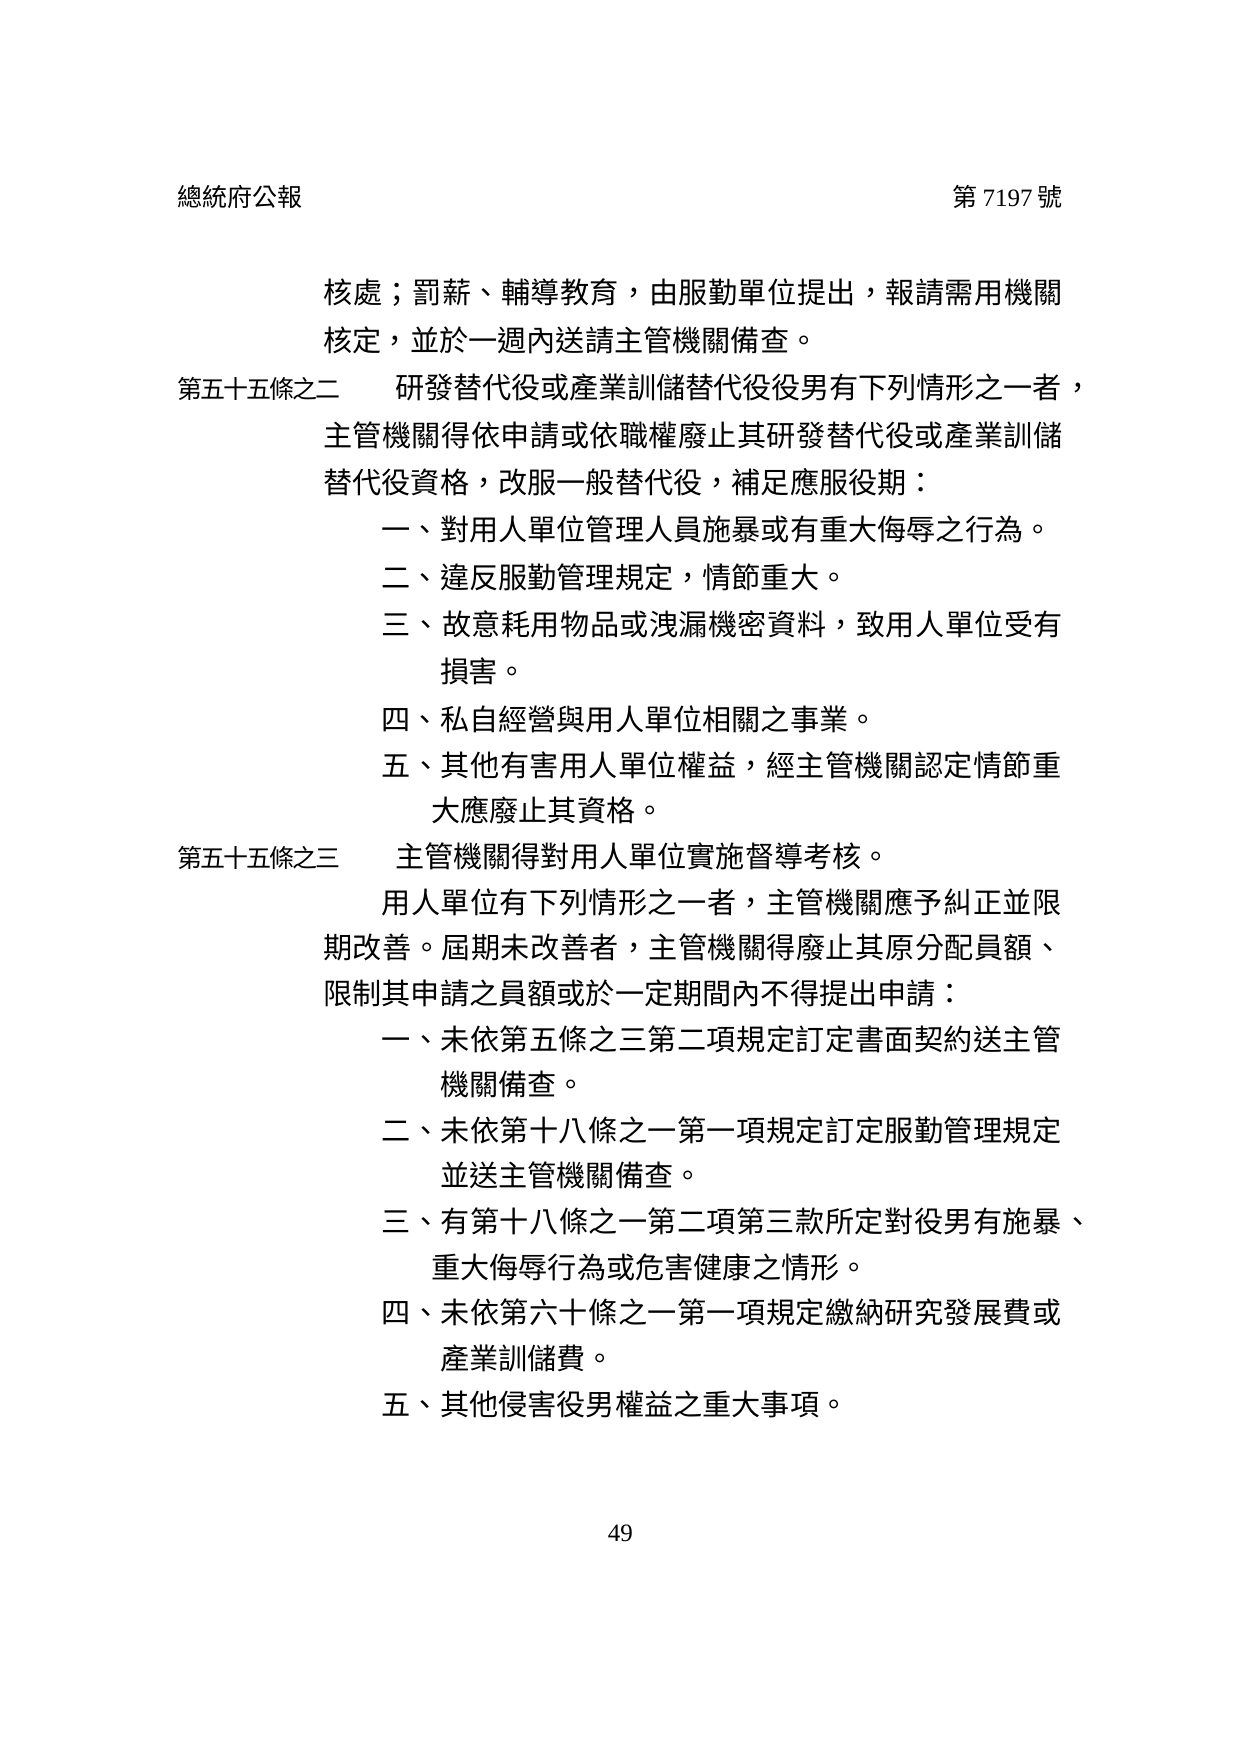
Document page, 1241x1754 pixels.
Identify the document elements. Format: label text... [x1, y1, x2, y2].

text 第五十五條之三 主管機關得對用人單位實施督導考核。 [177, 831, 1063, 877]
text 一、對用人單位管理人員施暴或有重大侮辱之行為。 [381, 503, 1063, 550]
text 用人單位有下列情形之一者，主管機關應予糾正並限期改善。屆期未改善者，主管機關得廢止其原分配員額、限制其申請之員額或於一定期間內不得提出申請： [323, 877, 1063, 1013]
text 三、故意耗用物品或洩漏機密資料，致用人單位受有損害。 [381, 598, 1063, 692]
text 五、其他有害用人單位權益，經主管機關認定情節重大應廢止其資格。 [381, 740, 1063, 831]
text 一、未依第五條之三第二項規定訂定書面契約送主管機關備查。 [381, 1013, 1063, 1105]
text 四、未依第六十條之一第一項規定繳納研究發展費或產業訓儲費。 [381, 1287, 1063, 1378]
text 四、私自經營與用人單位相關之事業。 [381, 692, 1063, 740]
text 核處；罰薪、輔導教育，由服勤單位提出，報請需用機關核定，並於一週內送請主管機關備查。 [323, 266, 1063, 361]
text 三、有第十八條之一第二項第三款所定對役男有施暴、重大侮辱行為或危害健康之情形。 [381, 1196, 1063, 1287]
text 第五十五條之二 研發替代役或產業訓儲替代役役男有下列情形之一者，主管機關得依申請或依職權廢止其研發替代役或產業訓儲替代役資格，改服一般替代役，補足應服役期： [177, 361, 1063, 503]
text 二、未依第十八條之一第一項規定訂定服勤管理規定並送主管機關備查。 [381, 1105, 1063, 1196]
text 五、其他侵害役男權益之重大事項。 [381, 1378, 1063, 1424]
text 二、違反服勤管理規定，情節重大。 [381, 550, 1063, 598]
